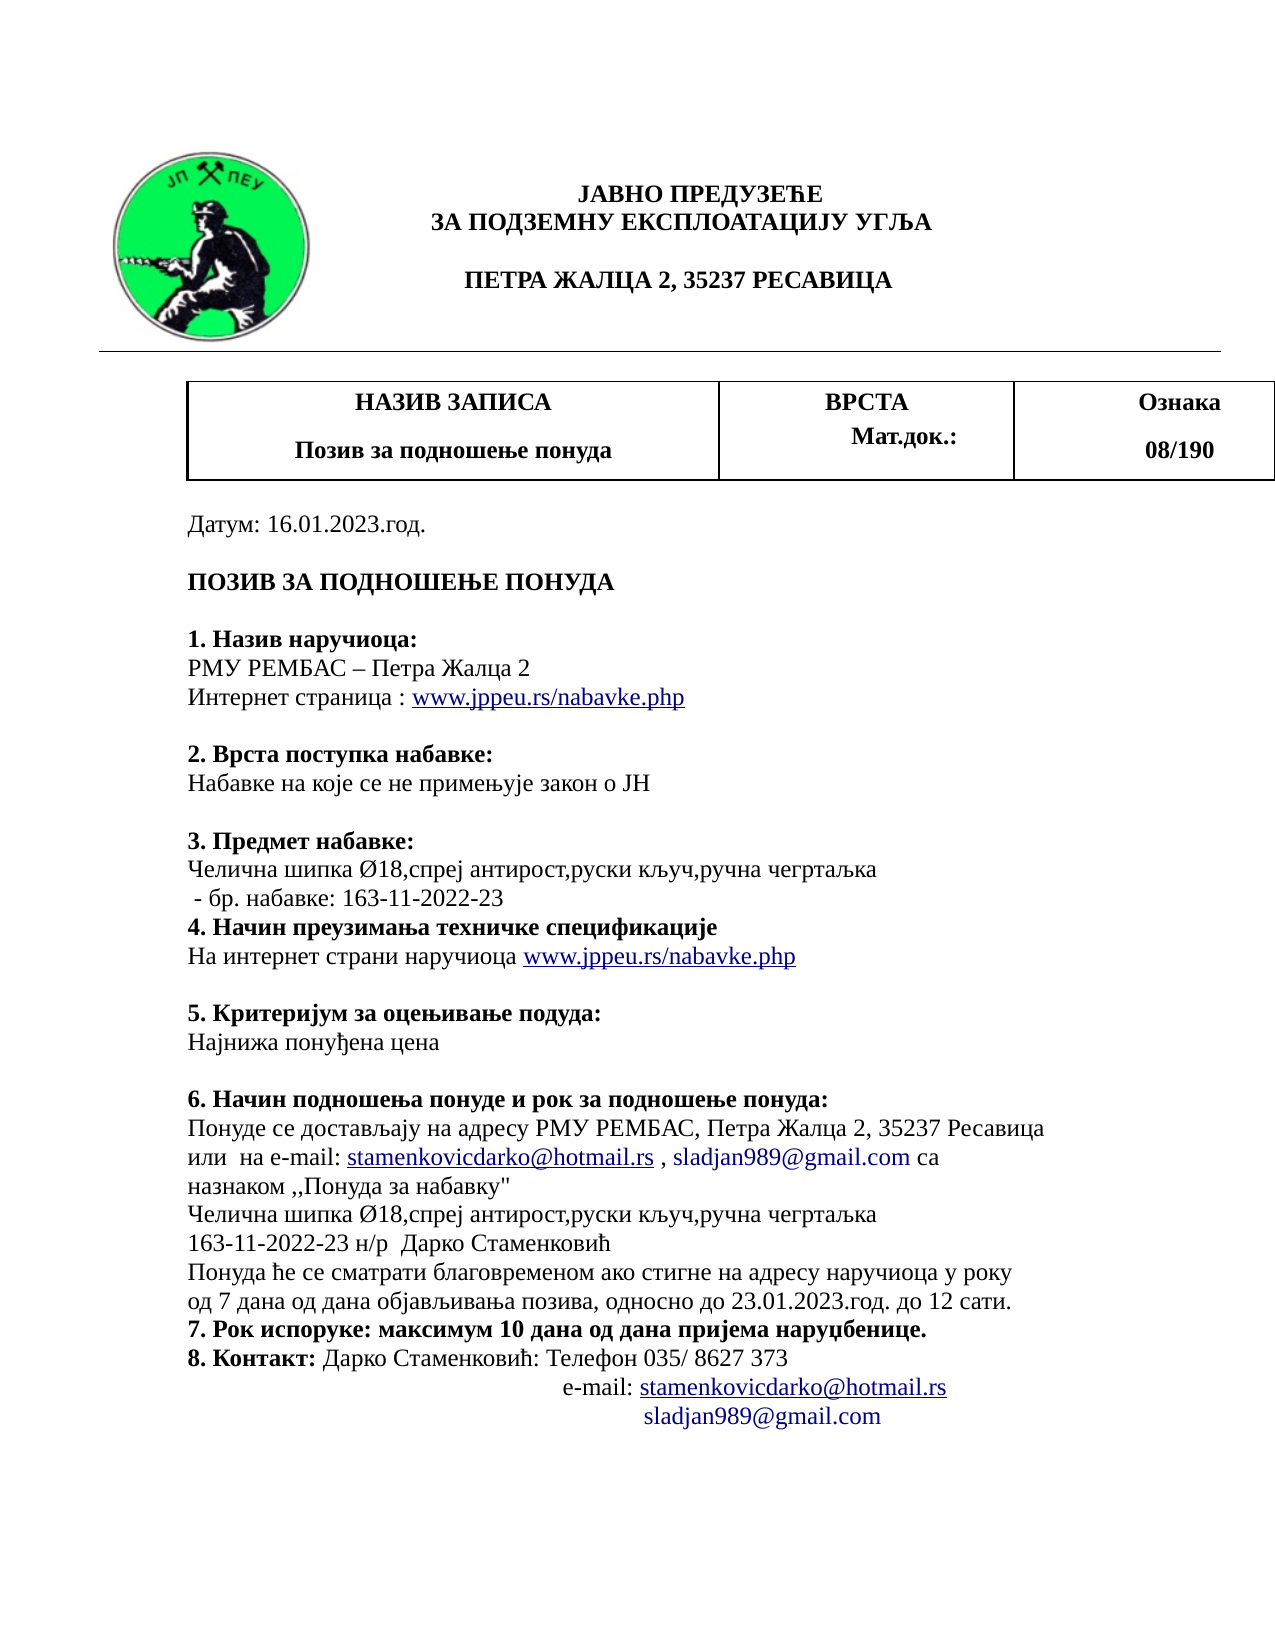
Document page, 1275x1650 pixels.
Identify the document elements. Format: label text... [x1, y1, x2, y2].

table_cell 08/190 [1015, 421, 1274, 479]
text 7. Рок испоруке: максимум 10 дана од дана пријема наруџбенице. [187, 1314, 1087, 1343]
text 1. Назив наручиоца: [187, 624, 1087, 653]
text 6. Начин подношења понуде и рок за подношење понуда: [187, 1084, 1087, 1113]
table_cell Позив за подношење понуда [189, 421, 718, 479]
text - бр. набавке: 163-11-2022-23 [187, 883, 1087, 912]
text sladjan989@gmail.com [187, 1401, 1087, 1429]
table_header ЈАВНО ПРЕДУЗЕЋЕ ЗА ПОДЗЕМНУ ЕКСПЛОАТАЦИЈУ УГЉА ПЕТРА ЖАЛЦА 2, 35237 РЕСАВИЦА [324, 150, 970, 351]
text Датум: 16.01.2023.год. [187, 509, 1087, 538]
table_header [970, 150, 1221, 351]
text Челична шипка Ø18,спреј антирост,руски кључ,ручна чегртаљка [187, 854, 1087, 883]
table_header НАЗИВ ЗАПИСА [189, 382, 718, 421]
text Челична шипка Ø18,спреј антирост,руски кључ,ручна чегртаљка [187, 1199, 1087, 1228]
text 2. Врста поступка набавке: [187, 739, 1087, 768]
text Набавке на које се не примењује закон о ЈН [187, 768, 1087, 797]
text РМУ РЕМБАС – Петра Жалца 2 [187, 653, 1087, 682]
text 5. Критеријум за оцењивање подуда: [187, 998, 1087, 1027]
text 163-11-2022-23 н/р Дарко Стаменковић [187, 1228, 1087, 1257]
table_header Ознака [1015, 382, 1274, 421]
table_cell Мат.док.: [720, 421, 1013, 479]
text На интернет страни наручиоца www.jppeu.rs/nabavke.php [187, 941, 1087, 969]
text 8. Контакт: Дарко Стаменковић: Телефон 035/ 8627 373 [187, 1343, 1087, 1372]
text Најнижа понуђена цена [187, 1027, 1087, 1056]
text Интернет страница : www.jppeu.rs/nabavke.php [187, 682, 1087, 711]
text Понудa ће се сматрати благовременoм ако стигнe на адресу наручиоца у року [187, 1257, 1087, 1286]
picture [112, 151, 311, 343]
text Понуде се достављају на адресу РМУ РЕМБАС, Петра Жалца 2, 35237 Ресавица или на e-mail: stamenkovicdarko@hotmail.rs , sladjan989@gmail.com са назнаком ,,Понуда за набавку" [187, 1113, 1087, 1199]
text 4. Начин преузимања техничке спецификације [187, 912, 1087, 941]
text ПОЗИВ ЗА ПОДНОШЕЊЕ ПОНУДА [187, 567, 1087, 596]
text од 7 дана од дана објављивања позива, односно до 23.01.2023.год. до 12 сати. [187, 1286, 1087, 1314]
table_header ВРСТА [720, 382, 1013, 421]
text 3. Предмет набавке: [187, 826, 1087, 854]
table_header [99, 150, 324, 351]
text e-mail: stamenkovicdarko@hotmail.rs [187, 1372, 1087, 1401]
